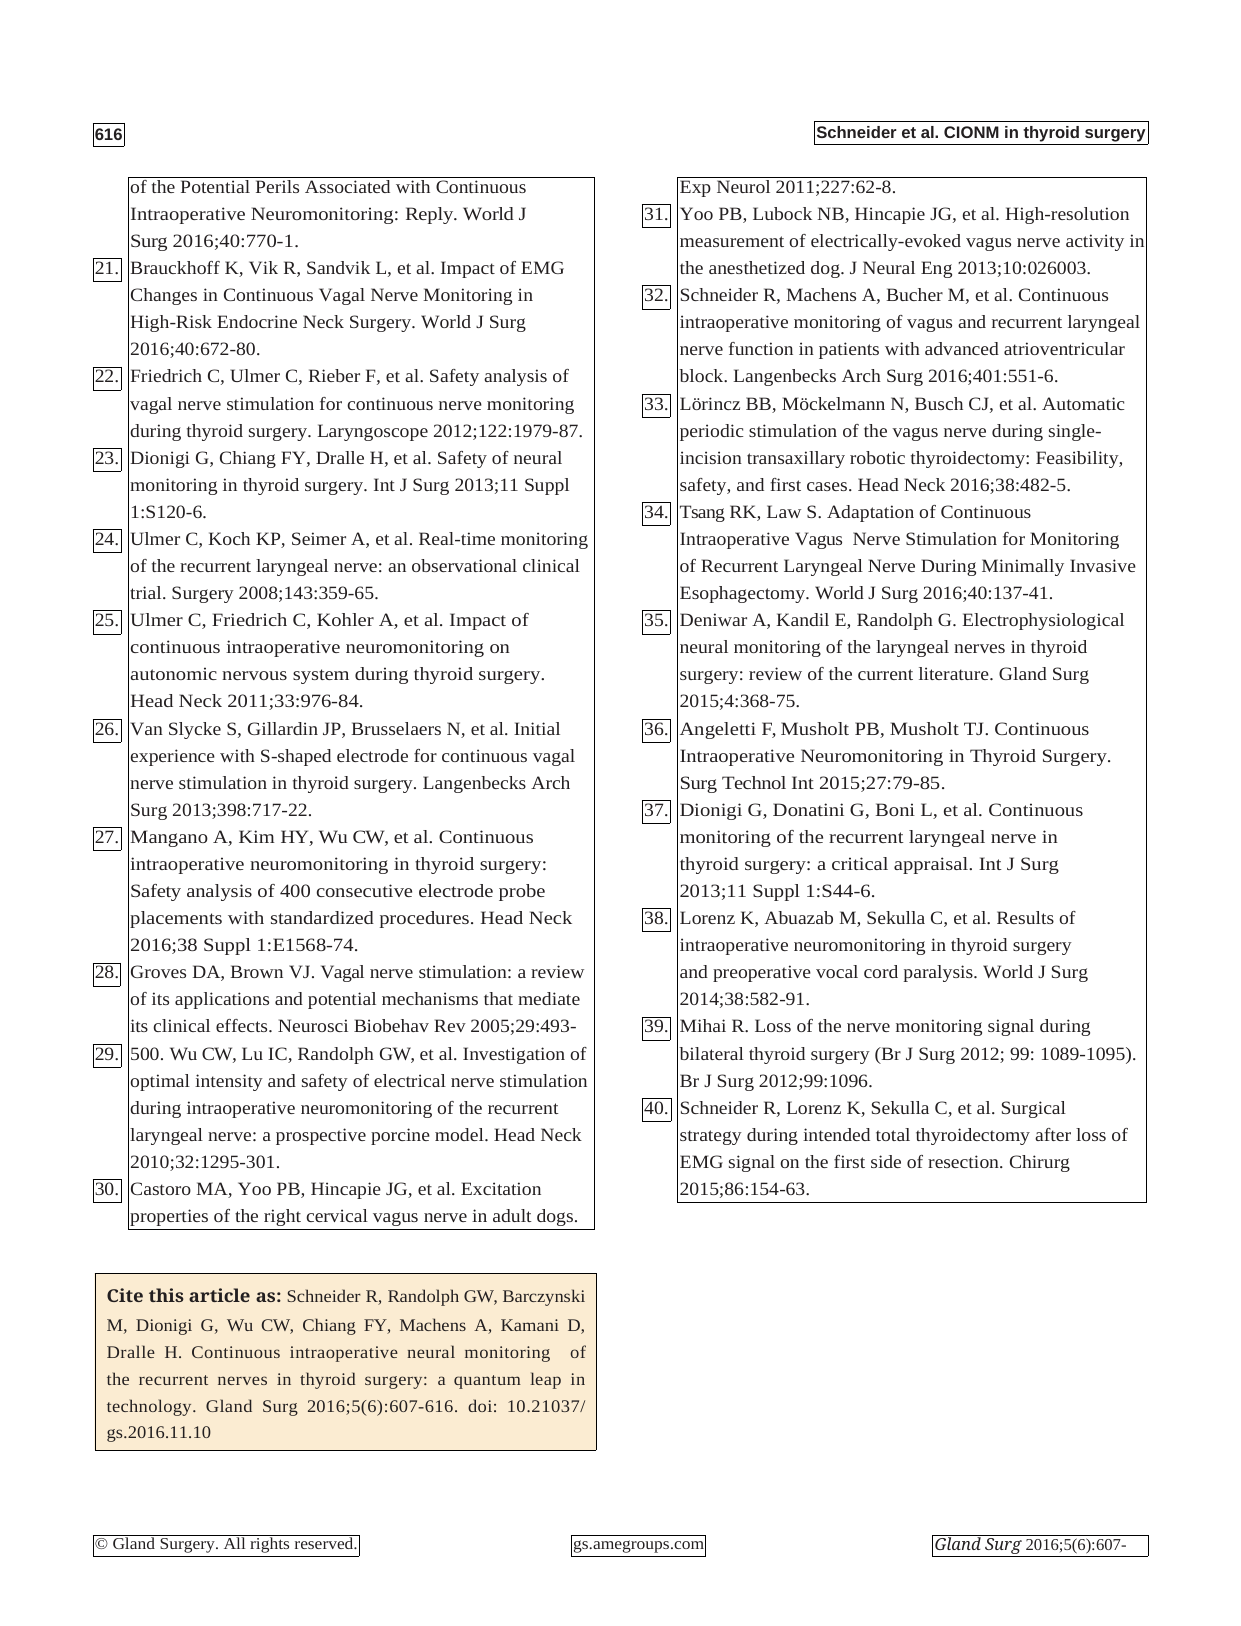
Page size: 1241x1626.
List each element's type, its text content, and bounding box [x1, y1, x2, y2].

text Lorenz K, Abuazab M, Sekulla C, et al. Results of intraoperative neuromonitoring in thyroid surgery and preoperative vocal cord paralysis. World J Surg 2014;38:582-91. [679, 907, 1091, 1010]
text 23. [94, 449, 121, 468]
text 21. [94, 259, 121, 279]
text Friedrich C, Ulmer C, Rieber F, et al. Safety analysis of vagal nerve stimulation for continuous nerve monitoring during thyroid surgery. Laryngoscope 2012;122:1979-87. Dionigi G, Chiang FY, Dralle H, et al. Safety of neural monitoring in thyroid surgery. Int J Surg 2013;11 Suppl 1:S120-6. [130, 365, 588, 522]
text 29. [94, 1045, 121, 1064]
text 38. [644, 909, 670, 929]
text 32. [644, 286, 670, 306]
text 24. [94, 530, 121, 549]
text of the Potential Perils Associated with Continuous [130, 178, 593, 197]
text Ulmer C, Koch KP, Seimer A, et al. Real-time monitoring of the recurrent laryngeal nerve: an observational clinical trial. Surgery 2008;143:359-65. [130, 528, 593, 604]
text Tsang RK, Law S. Adaptation of Continuous Intraoperative Vagus Nerve Stimulation for Monitoring of Recurrent Laryngeal Nerve During Minimally Invasive Esophagectomy. World J Surg 2016;40:137-41. [679, 501, 1139, 604]
text 27. [94, 828, 121, 847]
text Van Slycke S, Gillardin JP, Brusselaers N, et al. Initial experience with S-shaped electrode for continuous vagal nerve stimulation in thyroid surgery. Langenbecks Arch Surg 2013;398:717-22. [130, 717, 593, 820]
text Castoro MA, Yoo PB, Hincapie JG, et al. Excitation properties of the right cervical vagus nerve in adult dogs. [130, 1178, 581, 1227]
text 22. [94, 368, 121, 387]
text 34. [644, 503, 670, 522]
text 33. [644, 395, 670, 414]
text 35. [644, 611, 670, 631]
text gs.amegroups.com [573, 1536, 705, 1553]
text Deniwar A, Kandil E, Randolph G. Electrophysiological neural monitoring of the laryngeal nerves in thyroid surgery: review of the current literature. Gland Surg 2015;4:368-75. [679, 609, 1127, 712]
text 37. [644, 801, 670, 820]
text Lörincz BB, Möckelmann N, Busch CJ, et al. Automatic periodic stimulation of the vagus nerve during single- incision transaxillary robotic thyroidectomy: Feasibility, safety, and first cases. Head Neck 2016;38:482-5. [679, 392, 1127, 495]
text Mihai R. Loss of the nerve monitoring signal during bilateral thyroid surgery (Br J Surg 2012; 99: 1089-1095). Br J Surg 2012;99:1096. [679, 1015, 1146, 1091]
text Yoo PB, Lubock NB, Hincapie JG, et al. High-resolution measurement of electrically-evoked vagus nerve activity in the anesthetized dog. J Neural Eng 2013;10:026003. [679, 203, 1146, 279]
text Schneider R, Lorenz K, Sekulla C, et al. Surgical strategy during intended total thyroidectomy after loss of EMG signal on the first side of resection. Chirurg 2015;86:154-63. [679, 1097, 1132, 1199]
text 616 [94, 124, 124, 144]
text Angeletti F, Musholt PB, Musholt TJ. Continuous Intraoperative Neuromonitoring in Thyroid Surgery. Surg Technol Int 2015;27:79-85. [679, 717, 1145, 793]
text Gland Surg 2016;5(6):607-616 [934, 1536, 1148, 1556]
text 28. [94, 964, 120, 983]
text Schneider et al. CIONM in thyroid surgery [816, 123, 1147, 142]
text Ulmer C, Friedrich C, Kohler A, et al. Impact of continuous intraoperative neuromonitoring on autonomic nervous system during thyroid surgery. Head Neck 2011;33:976-84. [130, 609, 590, 712]
text 25. [94, 611, 121, 631]
text © Gland Surgery. All rights reserved. [94, 1536, 359, 1553]
text Schneider R, Machens A, Bucher M, et al. Continuous intraoperative monitoring of vagus and recurrent laryngeal nerve function in patients with advanced atrioventricular block. Langenbecks Arch Surg 2016;401:551-6. [679, 284, 1146, 387]
text Mangano A, Kim HY, Wu CW, et al. Continuous intraoperative neuromonitoring in thyroid surgery: Safety analysis of 400 consecutive electrode probe placements with standardized procedures. Head Neck 2016;38 Suppl 1:E1568-74. [130, 826, 588, 956]
text 40. [644, 1099, 671, 1118]
text Intraoperative Neuromonitoring: Reply. World J Surg 2016;40:770-1. [130, 203, 568, 252]
text 36. [644, 720, 670, 739]
text 30. [94, 1180, 121, 1199]
text Groves DA, Brown VJ. Vagal nerve stimulation: a review of its applications and potential mechanisms that mediate its clinical effects. Neurosci Biobehav Rev 2005;29:493-500. Wu CW, Lu IC, Randolph GW, et al. Investigation of optimal intensity and safety of electrical nerve stimulation during intraoperative neuromonitoring of the recurrent laryngeal nerve: a prospective porcine model. Head Neck 2010;32:1295-301. [130, 961, 590, 1172]
text Exp Neurol 2011;227:62-8. [679, 178, 1146, 197]
text 31. [644, 205, 670, 224]
text Brauckhoff K, Vik R, Sandvik L, et al. Impact of EMG Changes in Continuous Vagal Nerve Monitoring in High-Risk Endocrine Neck Surgery. World J Surg 2016;40:672-80. [130, 257, 572, 360]
text Dionigi G, Donatini G, Boni L, et al. Continuous monitoring of the recurrent laryngeal nerve in thyroid surgery: a critical appraisal. Int J Surg 2013;11 Suppl 1:S44-6. [679, 799, 1109, 902]
text 26. [94, 720, 121, 739]
text 39. [644, 1018, 670, 1037]
text Cite this article as: Schneider R, Randolph GW, Barczynski M, Dionigi G, Wu CW, Chiang FY, Machens A, Kamani D, Dralle H. Continuous intraoperative neural monitoring of the recurrent nerves in thyroid surgery: a quantum leap in technology. Gland Surg 2016;5(6):607-616. doi: 10.21037/ gs.2016.11.10 [106, 1284, 586, 1443]
